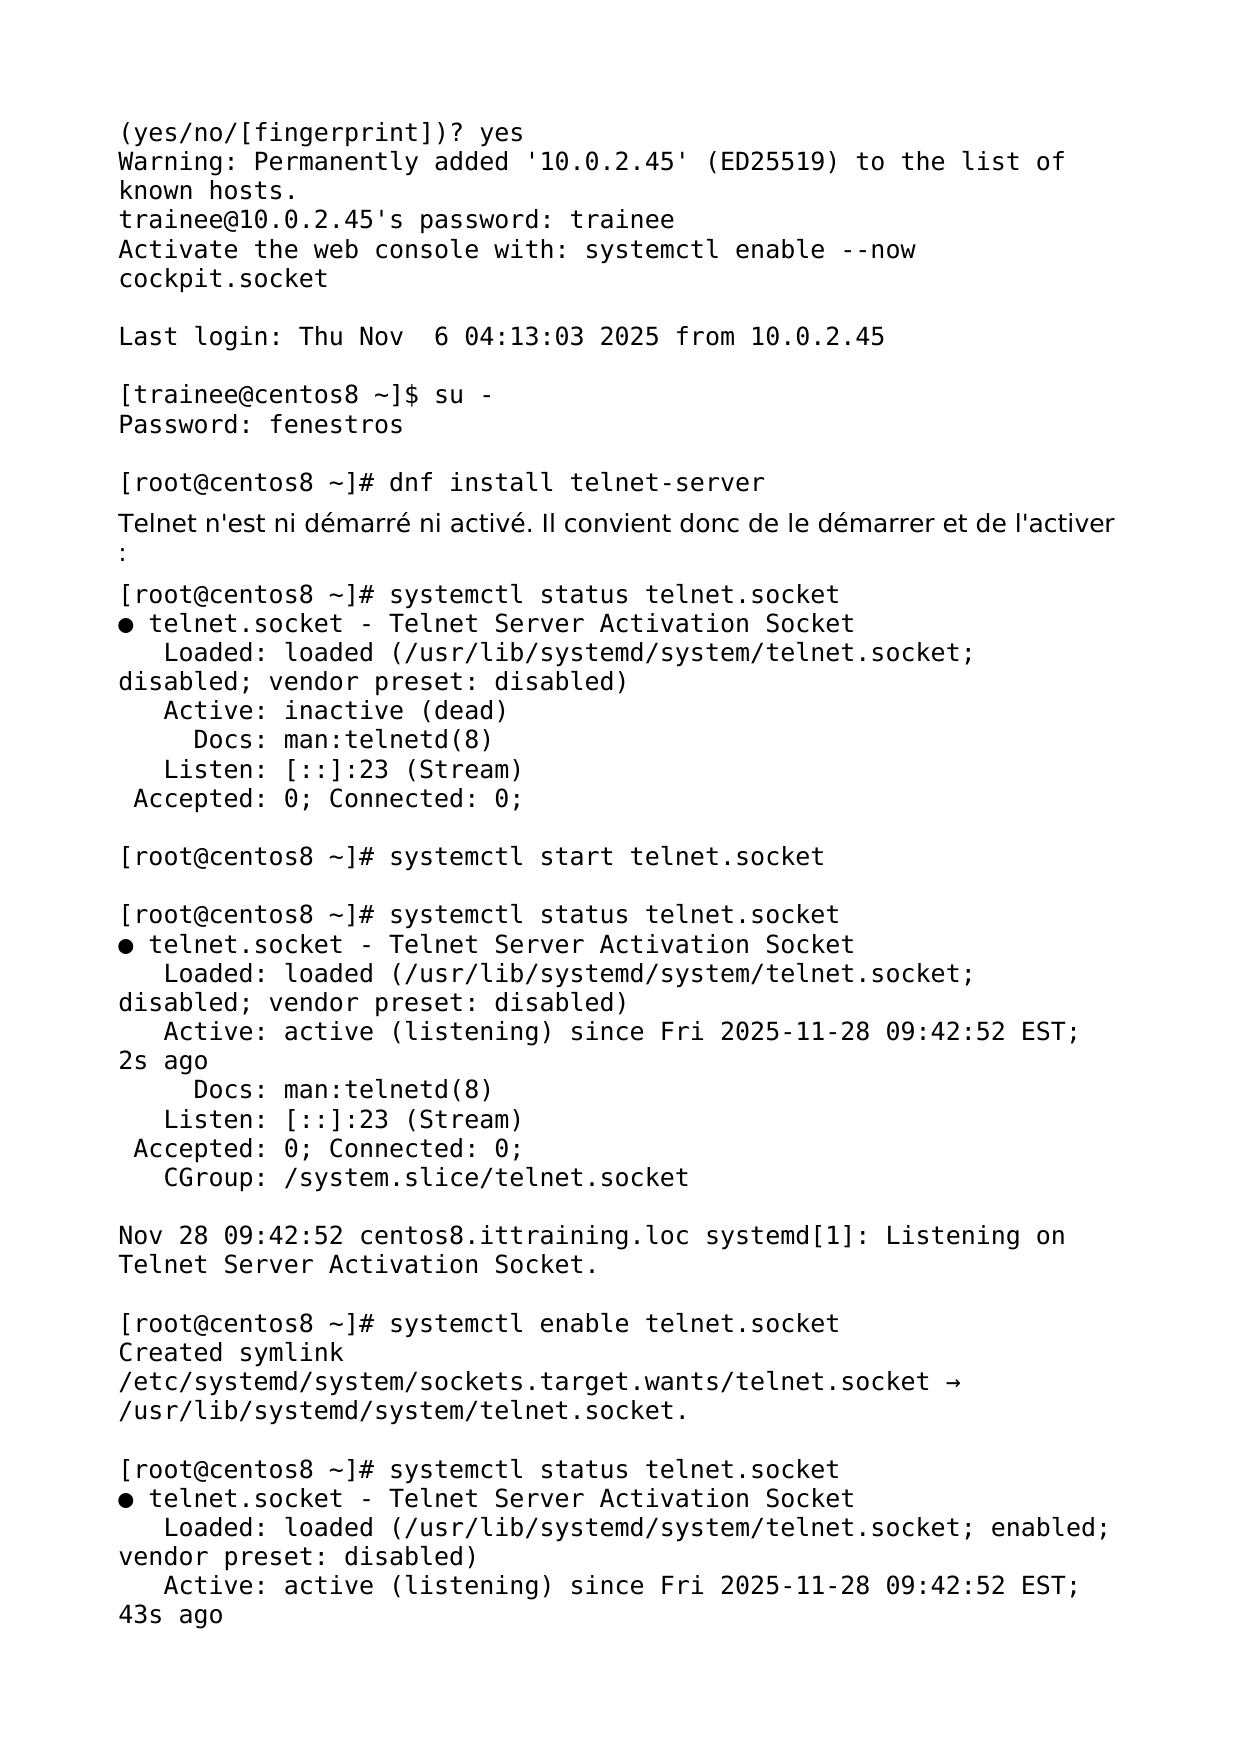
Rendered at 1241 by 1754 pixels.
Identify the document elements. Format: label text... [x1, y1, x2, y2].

text (yes/no/[fingerprint])? yes Warning: Permanently added '10.0.2.45' (ED25519) to the list of known hosts. trainee@10.0.2.45's password: trainee Activate the web console with: systemctl enable --now cockpit.socket Last login: Thu Nov 6 04:13:03 2025 from 10.0.2.45 [trainee@centos8 ~]$ su - Password: fenestros [root@centos8 ~]# dnf install telnet-server [118, 118, 1122, 497]
text [root@centos8 ~]# systemctl status telnet.socket ● telnet.socket - Telnet Server Activation Socket Loaded: loaded (/usr/lib/systemd/system/telnet.socket; disabled; vendor preset: disabled) Active: inactive (dead) Docs: man:telnetd(8) Listen: [::]:23 (Stream) Accepted: 0; Connected: 0; [root@centos8 ~]# systemctl start telnet.socket [root@centos8 ~]# systemctl status telnet.socket ● telnet.socket - Telnet Server Activation Socket Loaded: loaded (/usr/lib/systemd/system/telnet.socket; disabled; vendor preset: disabled) Active: active (listening) since Fri 2025-11-28 09:42:52 EST; 2s ago Docs: man:telnetd(8) Listen: [::]:23 (Stream) Accepted: 0; Connected: 0; CGroup: /system.slice/telnet.socket Nov 28 09:42:52 centos8.ittraining.loc systemd[1]: Listening on Telnet Server Activation Socket. [root@centos8 ~]# systemctl enable telnet.socket Created symlink /etc/systemd/system/sockets.target.wants/telnet.socket → /usr/lib/systemd/system/telnet.socket. [root@centos8 ~]# systemctl status telnet.socket ● telnet.socket - Telnet Server Activation Socket Loaded: loaded (/usr/lib/systemd/system/telnet.socket; enabled; vendor preset: disabled) Active: active (listening) since Fri 2025-11-28 09:42:52 EST; 43s ago [118, 580, 1122, 1630]
text Telnet n'est ni démarré ni activé. Il convient donc de le démarrer et de l'activer : [118, 509, 1122, 567]
